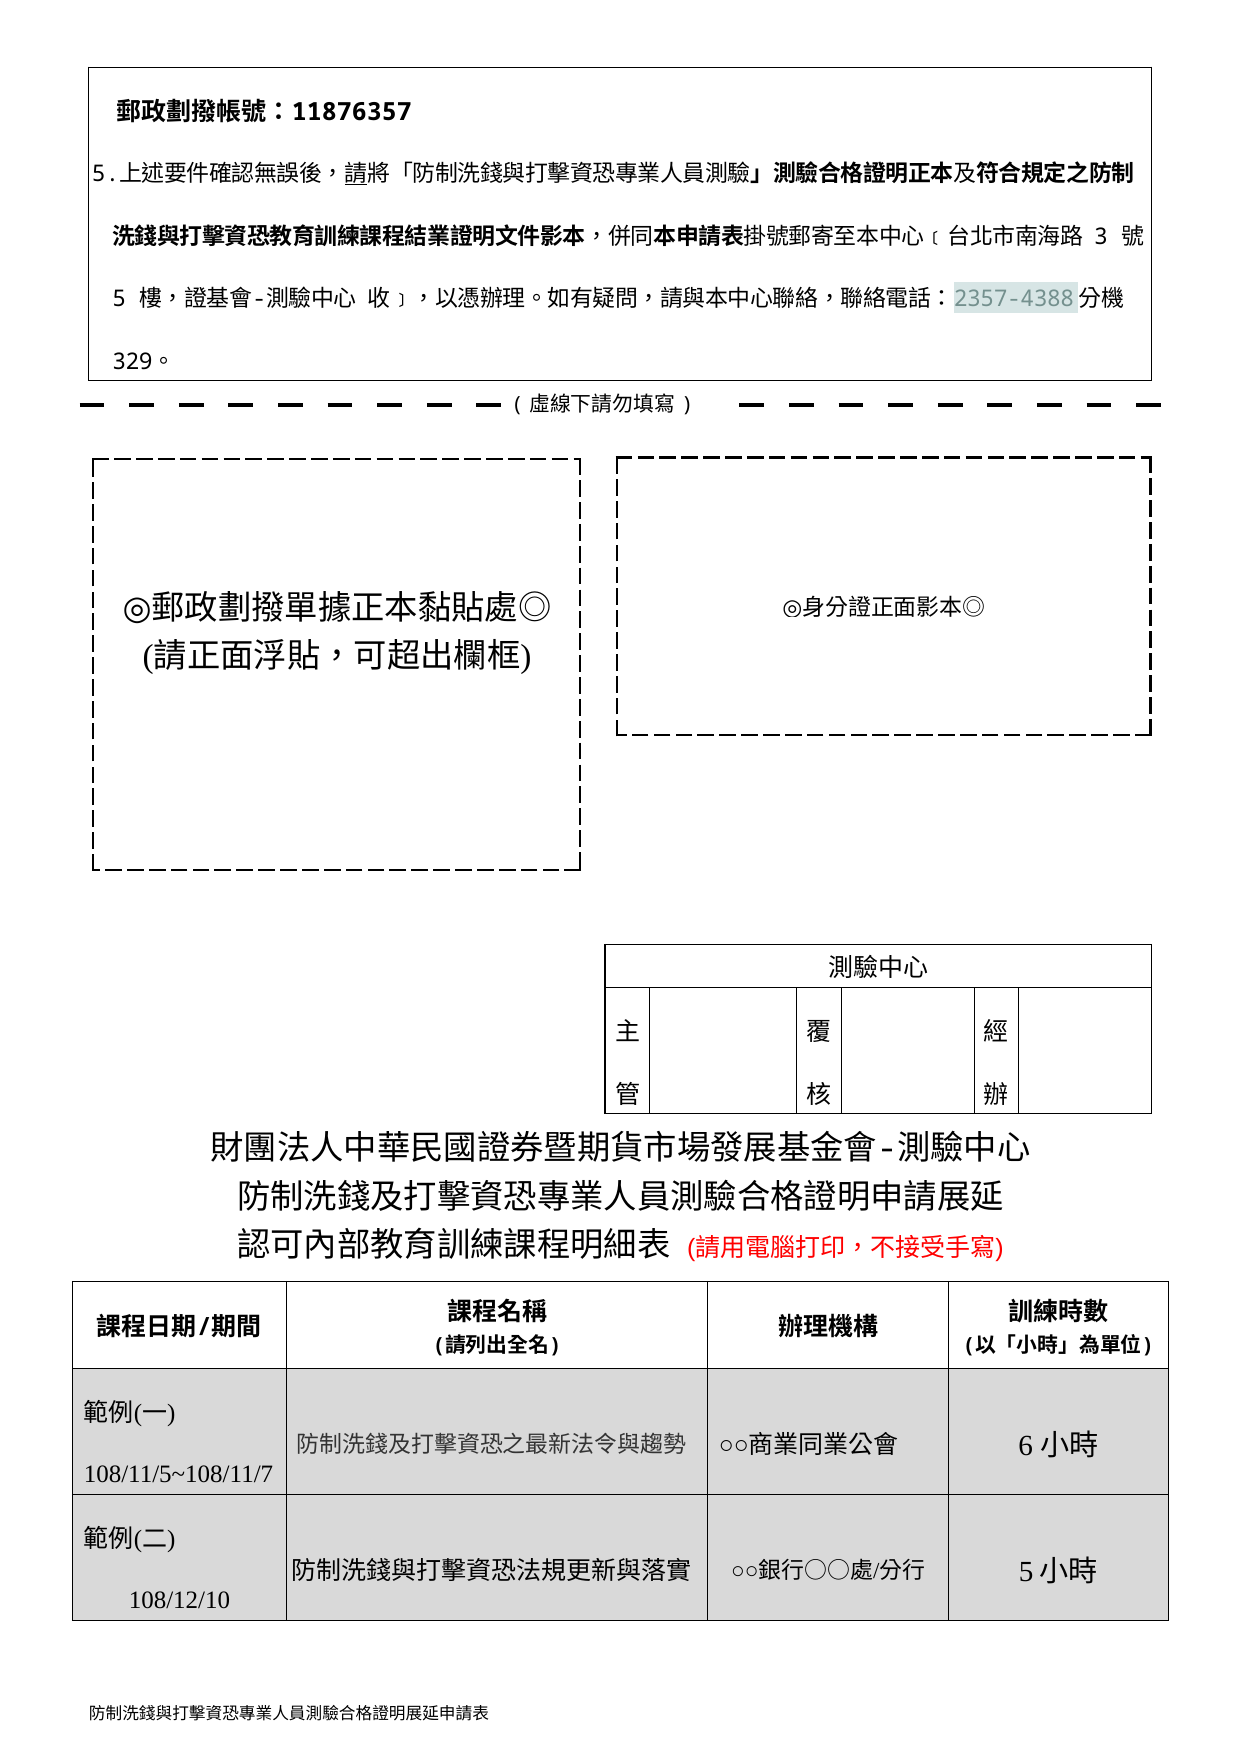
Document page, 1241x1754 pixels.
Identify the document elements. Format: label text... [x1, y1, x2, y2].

table_header 課程日期/期間 [73, 1282, 286, 1368]
table_cell 經 辦 [975, 988, 1018, 1113]
table_cell 範例(一) 108/11/5~108/11/7 [73, 1369, 286, 1494]
text 認可內部教育訓練課程明細表 (請用電腦打印，不接受手寫) [89, 1233, 1152, 1262]
text (請正面浮貼，可超出欄框) [109, 629, 564, 677]
table_cell 範例(二) 108/12/10 [73, 1495, 286, 1620]
table_cell 防制洗錢與打擊資恐法規更新與落實 [287, 1495, 707, 1620]
table_header 辦理機構 [708, 1282, 948, 1368]
table_cell 5小時 [949, 1495, 1168, 1620]
table_cell [650, 988, 796, 1113]
text 財團法人中華民國證券暨期貨市場發展基金會-測驗中心 [89, 1133, 1152, 1166]
table_cell 覆 核 [797, 988, 841, 1113]
text 防制洗錢及打擊資恐專業人員測驗合格證明申請展延 [89, 1185, 1152, 1214]
table_cell ○○銀行○○處/分行 [708, 1495, 948, 1620]
table_cell ○○商業同業公會 [708, 1369, 948, 1494]
table_cell 主 管 [606, 988, 649, 1113]
table_header 課程名稱 (請列出全名) [287, 1282, 707, 1368]
table_cell 防制洗錢及打擊資恐之最新法令與趨勢 [287, 1369, 707, 1494]
table_cell [1019, 988, 1151, 1113]
text ◎身分證正面影本◎ [633, 577, 1134, 616]
table_cell 郵政劃撥帳號：11876357 5.上述要件確認無誤後，請將「防制洗錢與打擊資恐專業人員測驗」測驗合格證明正本及符合規定之防制洗錢與打擊資恐教育訓練課程結業證明文件影本，併同本申請表掛號郵寄至本中心﹝台北市南海路 3 號 5 樓，證基會-測驗中心 收﹞，以憑辦理。如有疑問，請與本中心聯絡，聯絡電話：2357-4388分機329。 [89, 68, 1151, 380]
table_header 測驗中心 [606, 945, 1151, 987]
text ◎郵政劃撥單據正本黏貼處◎ [109, 580, 564, 629]
table_cell 6 小時 [949, 1369, 1168, 1494]
table_cell [842, 988, 974, 1113]
table_header 訓練時數 (以「小時」為單位) [949, 1282, 1168, 1368]
